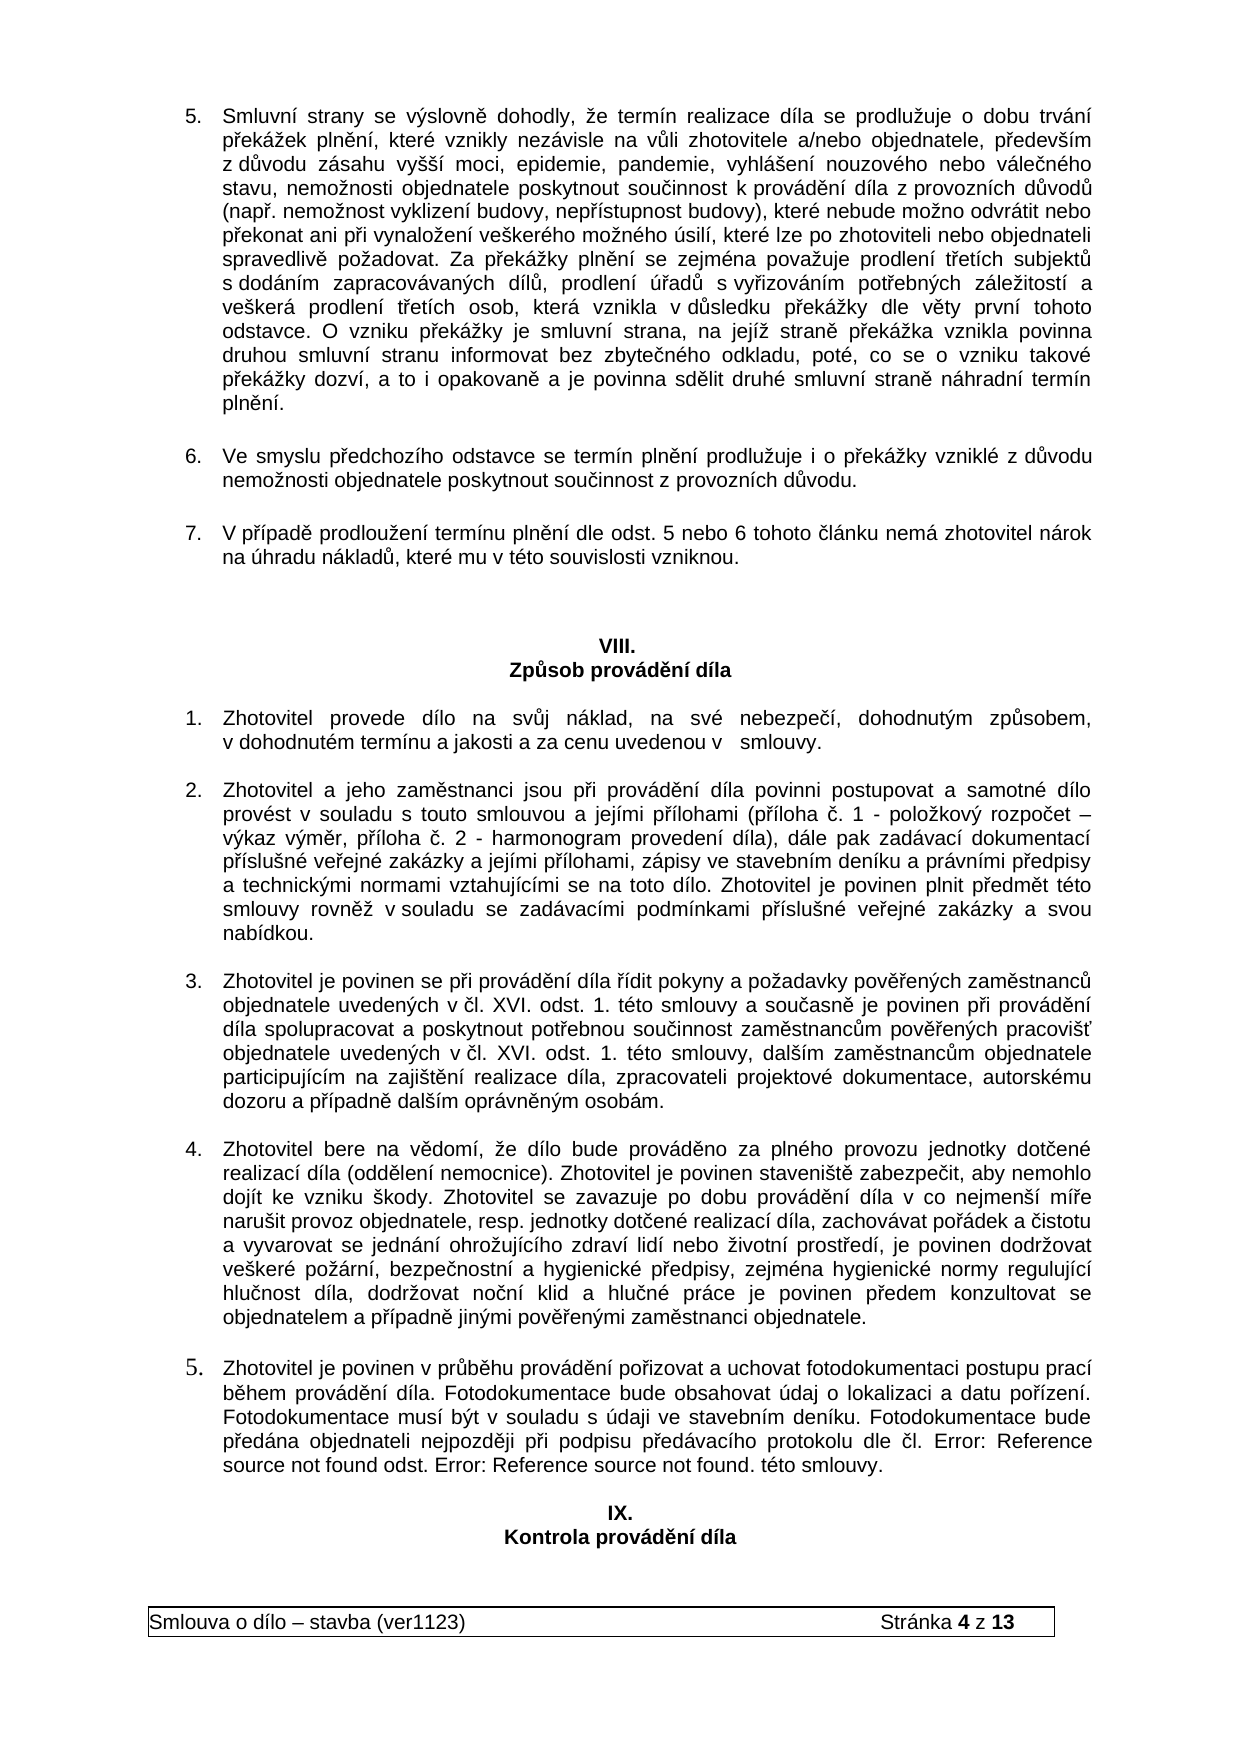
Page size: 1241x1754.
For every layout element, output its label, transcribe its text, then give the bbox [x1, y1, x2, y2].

list Zhotovitel je povinen se při provádění díla řídit pokyny a požadavky pověřených zaměstnanců objednatele uvedených v čl. XVI. odst. 1. této smlouvy a současně je povinen při provádění díla spolupracovat a poskytnout potřebnou součinnost zaměstnancům pověřených pracovišť objednatele uvedených v čl. XVI. odst. 1. této smlouvy, dalším zaměstnancům objednatele participujícím na zajištění realizace díla, zpracovateli projektové dokumentace, autorskému dozoru a případně dalším oprávněným osobám. [185, 969, 1093, 1113]
list Zhotovitel je povinen v průběhu provádění pořizovat a uchovat fotodokumentaci postupu prací během provádění díla. Fotodokumentace bude obsahovat údaj o lokalizaci a datu pořízení. Fotodokumentace musí být v souladu s údaji ve stavebním deníku. Fotodokumentace bude předána objednateli nejpozději při podpisu předávacího protokolu dle čl. X. odst. 3. této smlouvy. [185, 1352, 1093, 1477]
list Zhotovitel a jeho zaměstnanci jsou při provádění díla povinni postupovat a samotné dílo provést v souladu s touto smlouvou a jejími přílohami (příloha č. 1 - položkový rozpočet – výkaz výměr, příloha č. 2 - harmonogram provedení díla), dále pak zadávací dokumentací příslušné veřejné zakázky a jejími přílohami, zápisy ve stavebním deníku a právními předpisy a technickými normami vztahujícími se na toto dílo. Zhotovitel je povinen plnit předmět této smlouvy rovněž v souladu se zadávacími podmínkami příslušné veřejné zakázky a svou nabídkou. [185, 777, 1093, 945]
text Způsob provádění díla [148, 658, 1093, 682]
list V případě prodloužení termínu plnění dle odst. 5 nebo 6 tohoto článku nemá zhotovitel nárok na úhradu nákladů, které mu v této souvislosti vzniknou. [185, 521, 1093, 569]
text Kontrola provádění díla [148, 1525, 1093, 1549]
list Ve smyslu předchozího odstavce se termín plnění prodlužuje i o překážky vzniklé z důvodu nemožnosti objednatele poskytnout součinnost z provozních důvodu. [185, 444, 1093, 492]
list Zhotovitel bere na vědomí, že dílo bude prováděno za plného provozu jednotky dotčené realizací díla (oddělení nemocnice). Zhotovitel je povinen staveniště zabezpečit, aby nemohlo dojít ke vzniku škody. Zhotovitel se zavazuje po dobu provádění díla v co nejmenší míře narušit provoz objednatele, resp. jednotky dotčené realizací díla, zachovávat pořádek a čistotu a vyvarovat se jednání ohrožujícího zdraví lidí nebo životní prostředí, je povinen dodržovat veškeré požární, bezpečnostní a hygienické předpisy, zejména hygienické normy regulující hlučnost díla, dodržovat noční klid a hlučné práce je povinen předem konzultovat se objednatelem a případně jinými pověřenými zaměstnanci objednatele. [185, 1137, 1093, 1328]
text IX. [148, 1501, 1093, 1525]
text VIII. [148, 634, 1093, 658]
list Zhotovitel provede dílo na svůj náklad, na své nebezpečí, dohodnutým způsobem, v dohodnutém termínu a jakosti a za cenu uvedenou v smlouvy. [185, 706, 1093, 753]
list Smluvní strany se výslovně dohodly, že termín realizace díla se prodlužuje o dobu trvání překážek plnění, které vznikly nezávisle na vůli zhotovitele a/nebo objednatele, především z důvodu zásahu vyšší moci, epidemie, pandemie, vyhlášení nouzového nebo válečného stavu, nemožnosti objednatele poskytnout součinnost k provádění díla z provozních důvodů (např. nemožnost vyklizení budovy, nepřístupnost budovy), které nebude možno odvrátit nebo překonat ani při vynaložení veškerého možného úsilí, které lze po zhotoviteli nebo objednateli spravedlivě požadovat. Za překážky plnění se zejména považuje prodlení třetích subjektů s dodáním zapracovávaných dílů, prodlení úřadů s vyřizováním potřebných záležitostí a veškerá prodlení třetích osob, která vznikla v důsledku překážky dle věty první tohoto odstavce. O vzniku překážky je smluvní strana, na jejíž straně překážka vznikla povinna druhou smluvní stranu informovat bez zbytečného odkladu, poté, co se o vzniku takové překážky dozví, a to i opakovaně a je povinna sdělit druhé smluvní straně náhradní termín plnění. [185, 103, 1093, 415]
